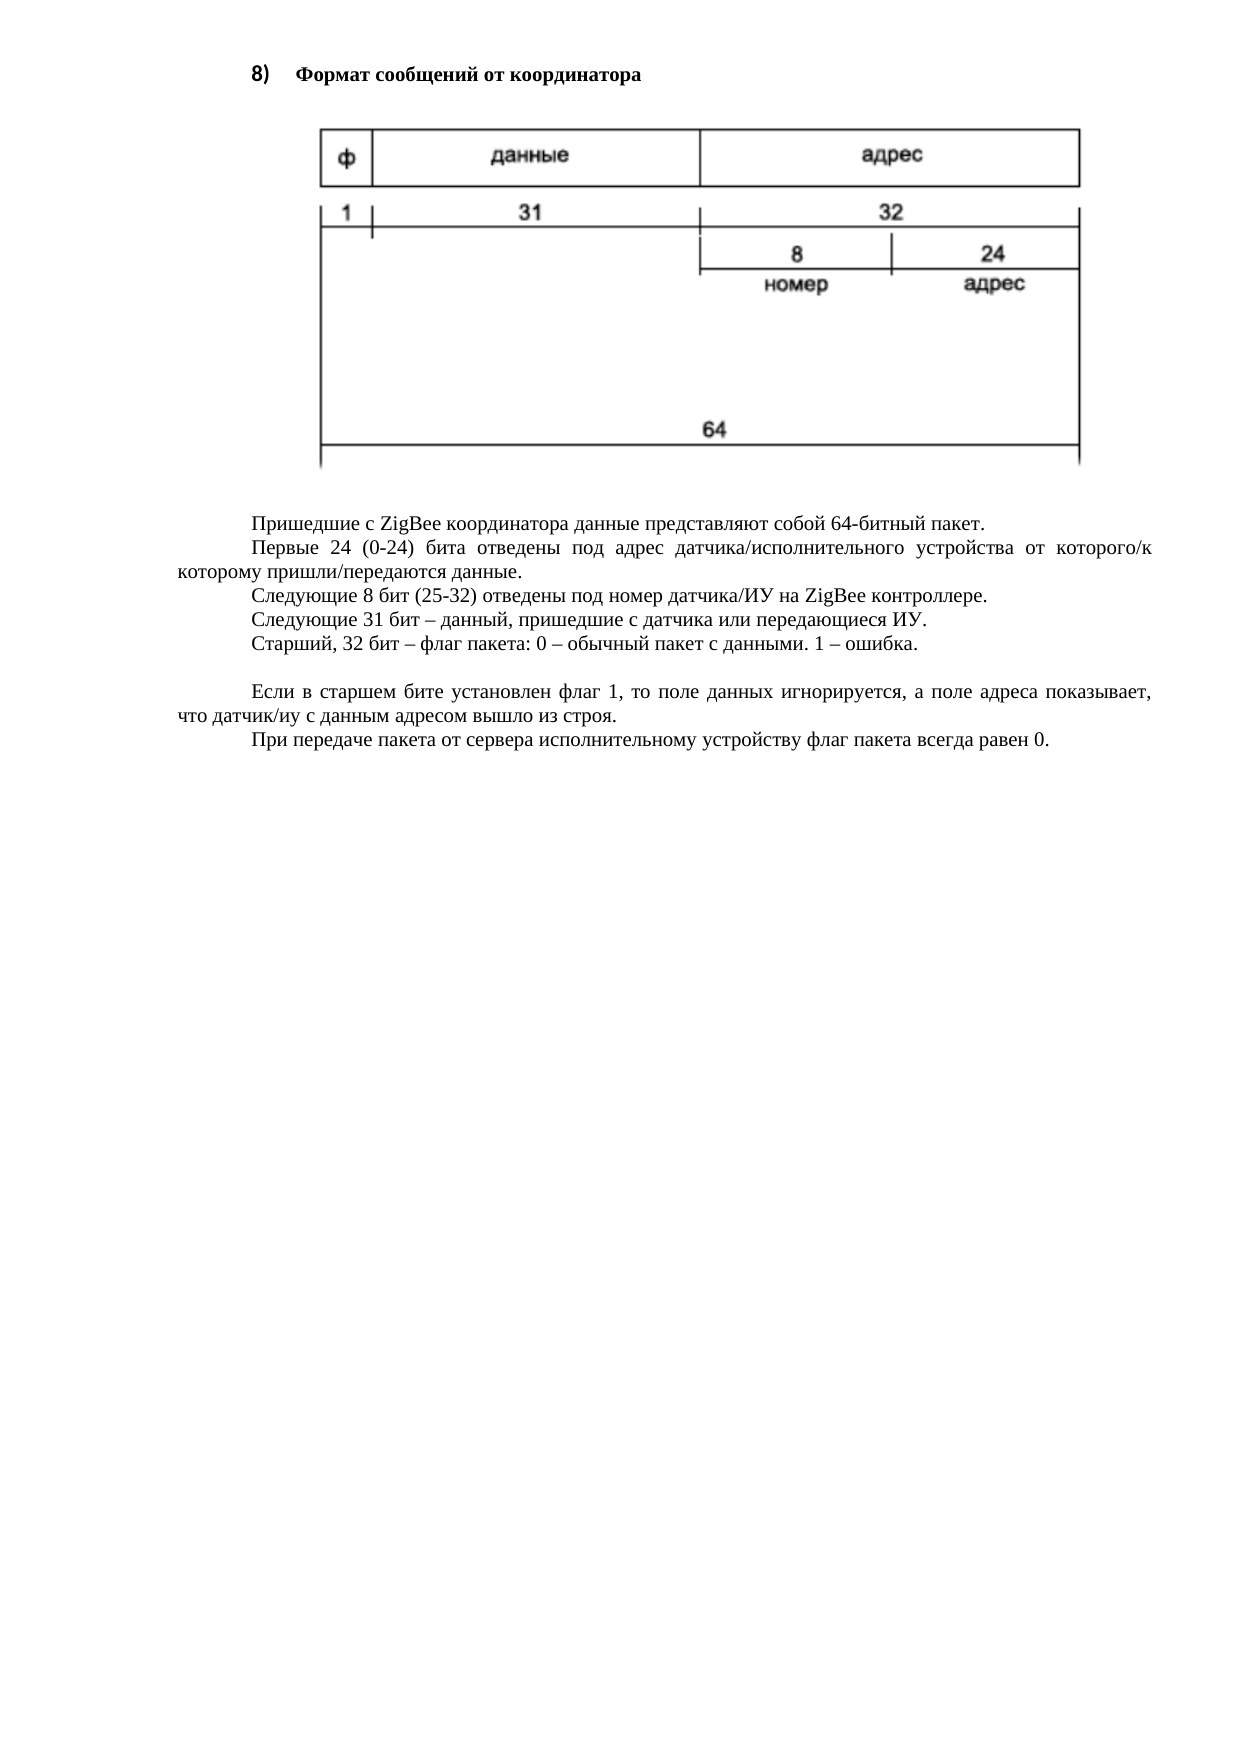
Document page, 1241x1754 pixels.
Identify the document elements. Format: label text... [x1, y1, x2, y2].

text Следующие 8 бит (25-32) отведены под номер датчика/ИУ на ZigBee контроллере. [177, 583, 1152, 607]
text Следующие 31 бит – данный, пришедшие с датчика или передающиеся ИУ. [177, 607, 1152, 631]
list Формат сообщений от координатора [177, 59, 1152, 87]
text Старший, 32 бит – флаг пакета: 0 – обычный пакет с данными. 1 – ошибка. [177, 631, 1152, 655]
text Если в старшем бите установлен флаг 1, то поле данных игнорируется, а поле адреса показывает, что датчик/иу с данным адресом вышло из строя. [177, 679, 1152, 727]
picture [310, 120, 1093, 478]
text Первые 24 (0-24) бита отведены под адрес датчика/исполнительного устройства от которого/к которому пришли/передаются данные. [177, 534, 1152, 583]
text При передаче пакета от сервера исполнительному устройству флаг пакета всегда равен 0. [177, 727, 1152, 751]
text Пришедшие с ZigBee координатора данные представляют собой 64-битный пакет. [177, 511, 1152, 534]
